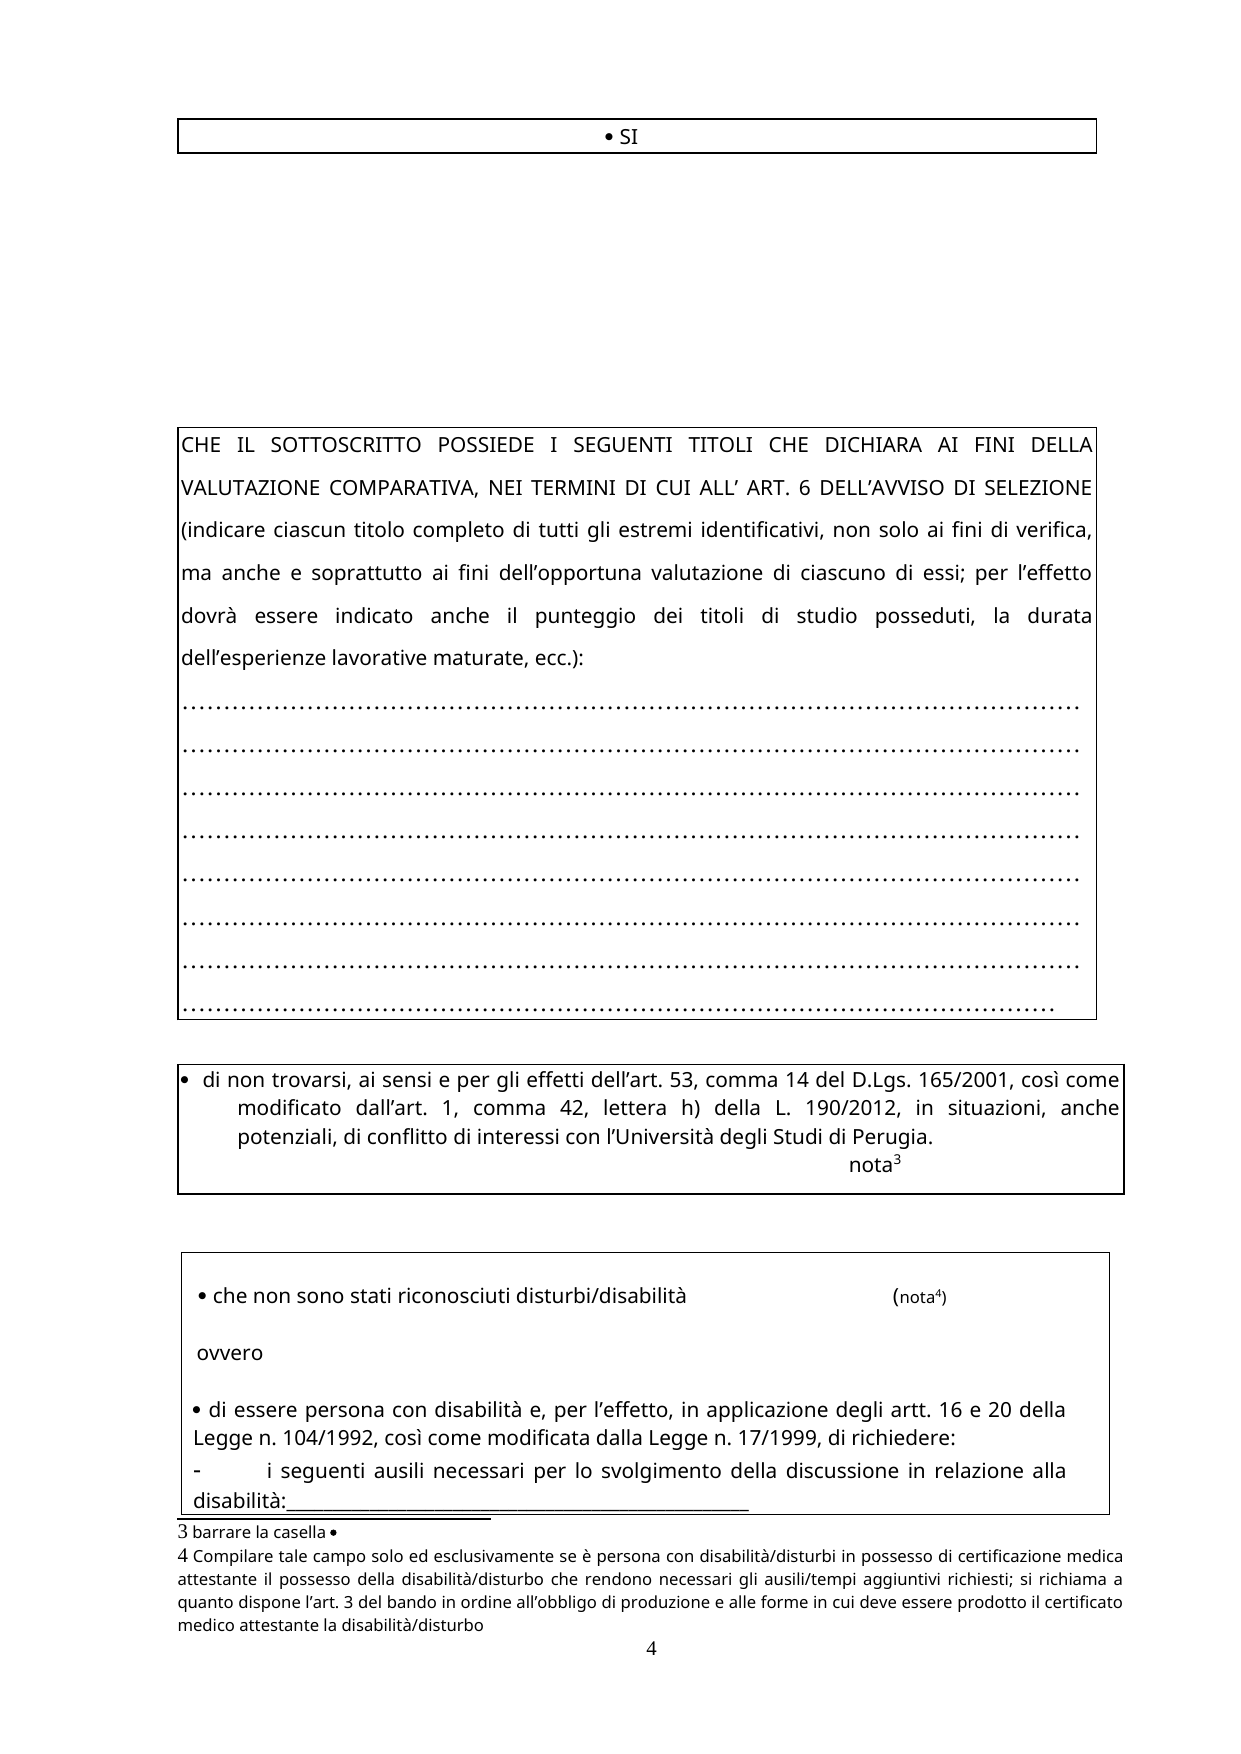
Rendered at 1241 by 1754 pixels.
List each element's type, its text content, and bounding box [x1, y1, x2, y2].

text  SI [179, 120, 1096, 152]
text barrare la casella  [177, 1519, 1125, 1543]
subtitle  di non trovarsi, ai sensi e per gli effetti dell’art. 53, comma 14 del D.Lgs. 165/2001, così come modificato dall’art. 1, comma 42, lettera h) della L. 190/2012, in situazioni, anche potenziali, di conflitto di interessi con l’Università degli Studi di Perugia. nota [179, 1065, 1123, 1193]
text CHE IL SOTTOSCRITTO POSSIEDE I SEGUENTI TITOLI CHE DICHIARA AI FINI DELLA VALUTAZIONE COMPARATIVA, NEI TERMINI DI CUI ALL’ ART. 6 DELL’AVVISO DI SELEZIONE (indicare ciascun titolo completo di tutti gli estremi identificativi, non solo ai fini di verifica, ma anche e soprattutto ai fini dell’opportuna valutazione di ciascuno di essi; per l’effetto dovrà essere indicato anche il punteggio dei titoli di studio posseduti, la durata dell’esperienze lavorative maturate, ecc.): [179, 428, 1096, 672]
table_header  che non sono stati riconosciuti disturbi/disabilità (nota) ovvero  di essere persona con disabilità e, per l’effetto, in applicazione degli artt. 16 e 20 della Legge n. 104/1992, così come modificata dalla Legge n. 17/1999, di richiedere: i seguenti ausili necessari per lo svolgimento della discussione in relazione alla disabilità:__________________________________________________ _________________________________________________________________ i seguenti tempi aggiuntivi necessari per lo svolgimento della discussione in relazione al disturbo specifico di apprendimento ai sensi della Legge n.170/2010___________________________________________________ [182, 1253, 1109, 1514]
text …………………………………………………………………………………………………………………………………………………………………………………………………………………………………………………………………………………………… [179, 898, 1096, 1019]
text ……………………………………………………………………………………………………………………………………………………………………………………………………………………………………………………………………………………………………………………………………………………………………………………………………………………………………………………………………………………………… [179, 682, 1096, 887]
